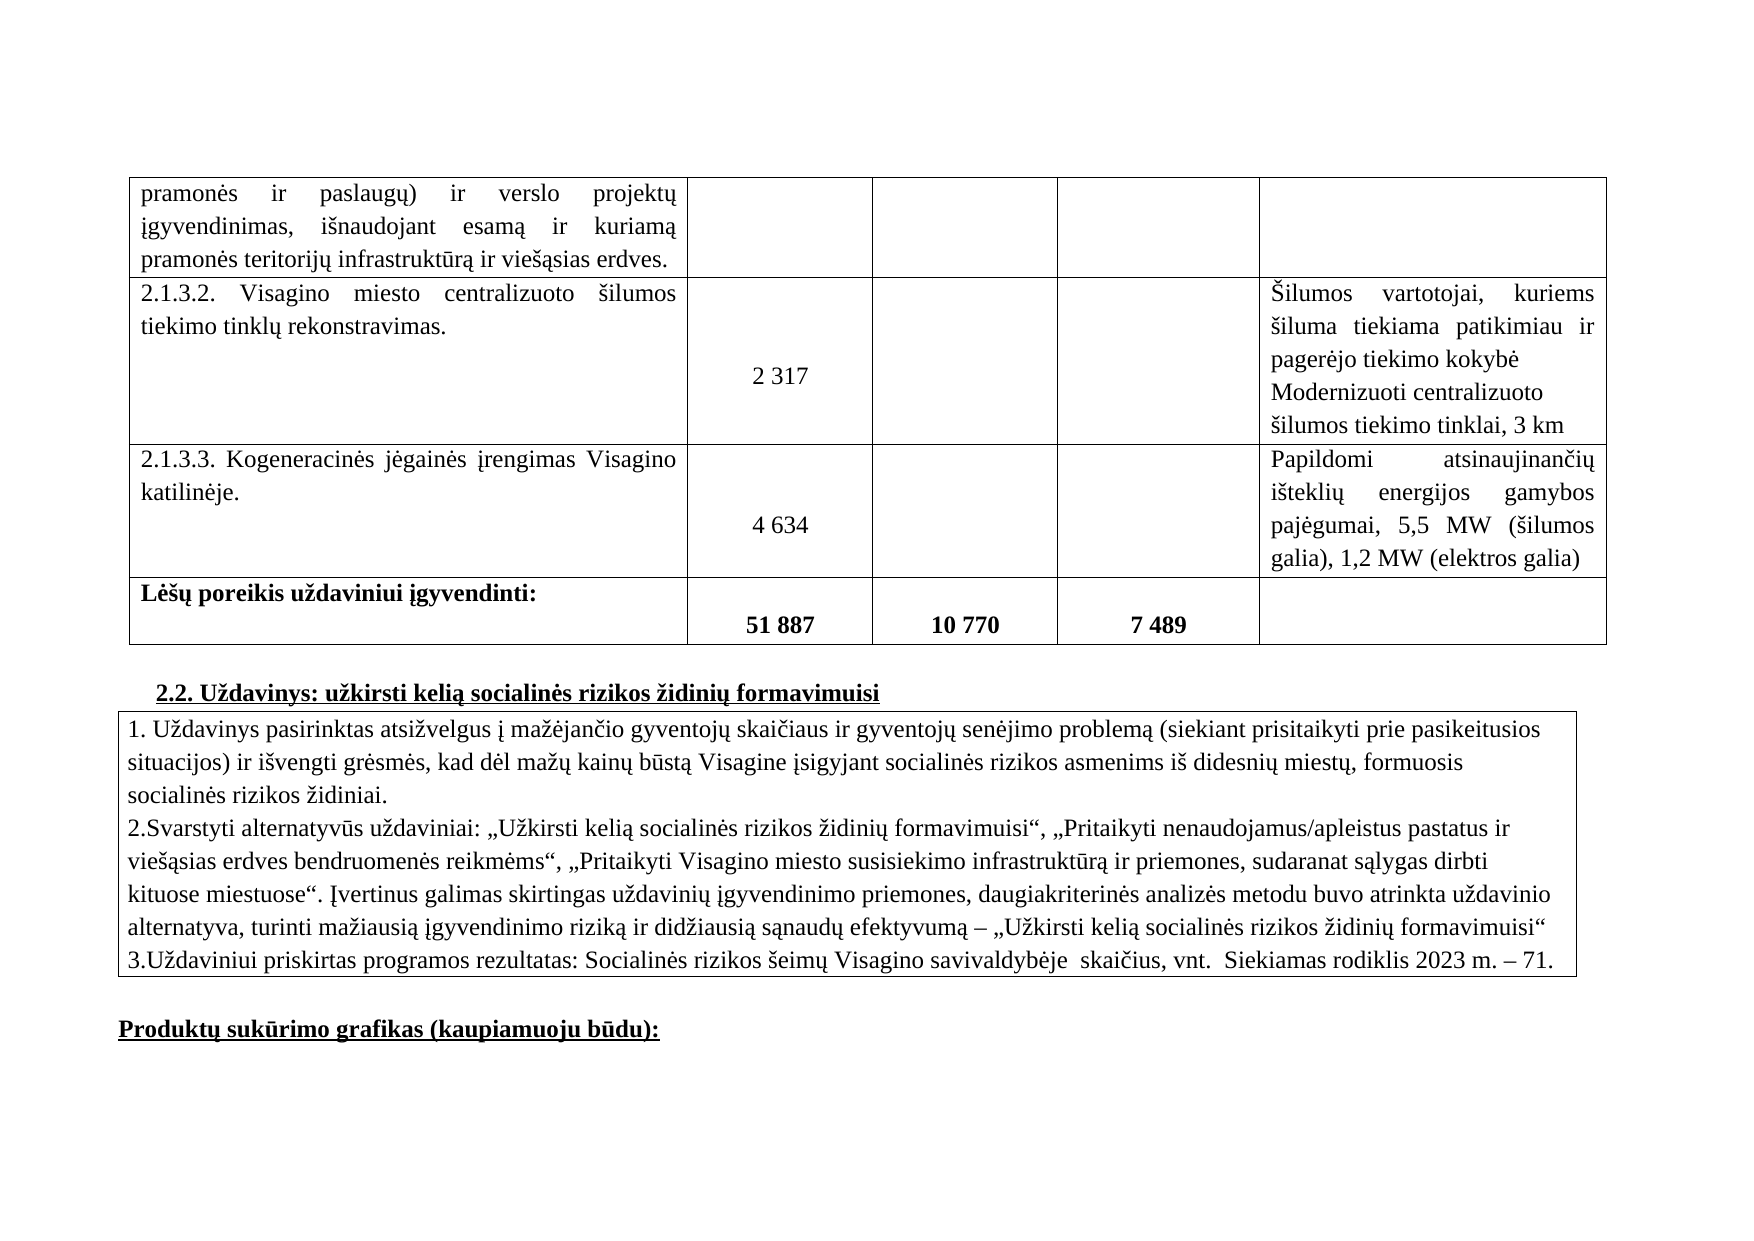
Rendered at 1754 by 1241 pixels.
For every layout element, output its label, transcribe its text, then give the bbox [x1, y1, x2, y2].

text 3.Uždaviniui priskirtas programos rezultatas: Socialinės rizikos šeimų Visagino savivaldybėje skaičius, vnt. Siekiamas rodiklis 2023 m. – 71. [119, 942, 1576, 976]
table_cell Papildomi atsinaujinančių išteklių energijos gamybos pajėgumai, 5,5 MW (šilumos galia), 1,2 MW (elektros galia) [1260, 445, 1606, 577]
table_cell [1260, 178, 1606, 277]
table_cell [1260, 578, 1606, 644]
table_cell [688, 178, 872, 277]
table_cell pramonės ir paslaugų) ir verslo projektų įgyvendinimas, išnaudojant esamą ir kuriamą pramonės teritorijų infrastruktūrą ir viešąsias erdves. [130, 178, 687, 277]
table_cell Lėšų poreikis uždaviniui įgyvendinti: [130, 578, 687, 644]
table_cell 2.1.3.3. Kogeneracinės jėgainės įrengimas Visagino katilinėje. [130, 445, 687, 577]
text 2.Svarstyti alternatyvūs uždaviniai: „Užkirsti kelią socialinės rizikos židinių formavimuisi“, „Pritaikyti nenaudojamus/apleistus pastatus ir viešąsias erdves bendruomenės reikmėms“, „Pritaikyti Visagino miesto susisiekimo infrastruktūrą ir priemones, sudaranat sąlygas dirbti kituose miestuose“. Įvertinus galimas skirtingas uždavinių įgyvendinimo priemones, daugiakriterinės analizės metodu buvo atrinkta uždavinio alternatyva, turinti mažiausią įgyvendinimo riziką ir didžiausią sąnaudų efektyvumą – „Užkirsti kelią socialinės rizikos židinių formavimuisi“ [119, 810, 1576, 941]
text Produktų sukūrimo grafikas (kaupiamuoju būdu): [118, 1014, 1577, 1043]
table_cell [873, 445, 1057, 577]
table_cell [873, 178, 1057, 277]
table_cell 51 887 [688, 578, 872, 644]
table_cell [1058, 445, 1259, 577]
table_cell 10 770 [873, 578, 1057, 644]
table_cell Šilumos vartotojai, kuriems šiluma tiekiama patikimiau ir pagerėjo tiekimo kokybė Modernizuoti centralizuoto šilumos tiekimo tinklai, 3 km [1260, 278, 1606, 443]
table_cell 7 489 [1058, 578, 1259, 644]
table_cell 4 634 [688, 445, 872, 577]
table_cell 2 317 [688, 278, 872, 443]
table_cell [1058, 278, 1259, 443]
text 2.2. Uždavinys: užkirsti kelią socialinės rizikos židinių formavimuisi [156, 678, 1577, 706]
table_cell [1058, 178, 1259, 277]
text 1. Uždavinys pasirinktas atsižvelgus į mažėjančio gyventojų skaičiaus ir gyventojų senėjimo problemą (siekiant prisitaikyti prie pasikeitusios situacijos) ir išvengti grėsmės, kad dėl mažų kainų būstą Visagine įsigyjant socialinės rizikos asmenims iš didesnių miestų, formuosis socialinės rizikos židiniai. [119, 712, 1576, 809]
table_cell 2.1.3.2. Visagino miesto centralizuoto šilumos tiekimo tinklų rekonstravimas. [130, 278, 687, 443]
table_cell [873, 278, 1057, 443]
